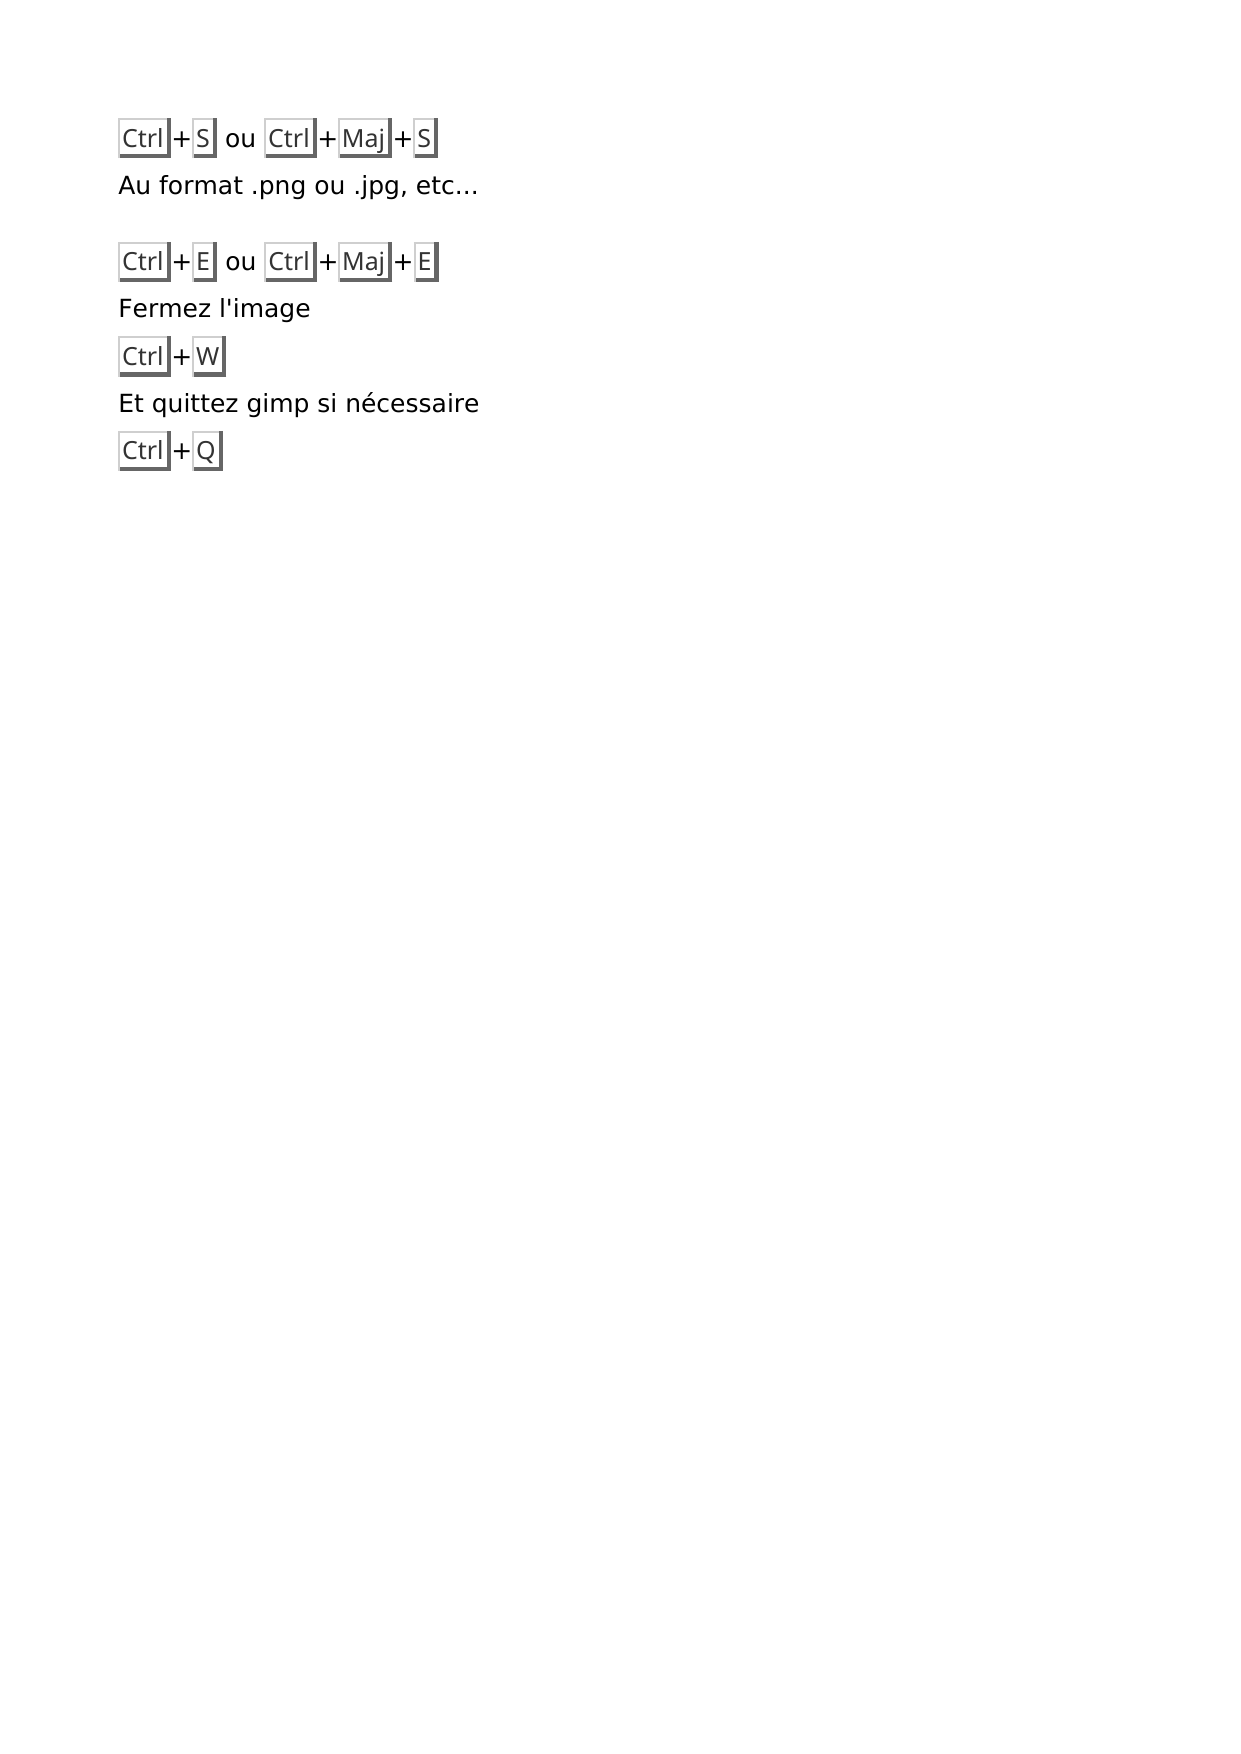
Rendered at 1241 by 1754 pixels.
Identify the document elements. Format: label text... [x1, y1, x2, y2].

text Fermez l'image [118, 294, 1122, 324]
text Ctrl+S ou Ctrl+Maj+S [171, 118, 192, 158]
text Ctrl+E ou Ctrl+Maj+E [392, 242, 414, 282]
text Ctrl+W [171, 336, 192, 377]
text Ctrl+S ou Ctrl+Maj+S [317, 118, 338, 158]
text Ctrl+S ou Ctrl+Maj+S [392, 118, 413, 158]
text Ctrl+W [226, 336, 1122, 377]
text Ctrl+S ou Ctrl+Maj+S [217, 118, 264, 158]
text Et quittez gimp si nécessaire [118, 389, 1122, 418]
text Ctrl+E ou Ctrl+Maj+E [171, 242, 192, 282]
text Ctrl+E ou Ctrl+Maj+E [317, 242, 338, 282]
text Ctrl+S ou Ctrl+Maj+S [438, 118, 1122, 158]
text Ctrl+Q [223, 431, 1122, 471]
text Ctrl+Q [171, 431, 192, 471]
text Ctrl+E ou Ctrl+Maj+E [217, 242, 264, 282]
text Ctrl+E ou Ctrl+Maj+E [439, 242, 1122, 282]
text Au format .png ou .jpg, etc... [118, 171, 1122, 229]
